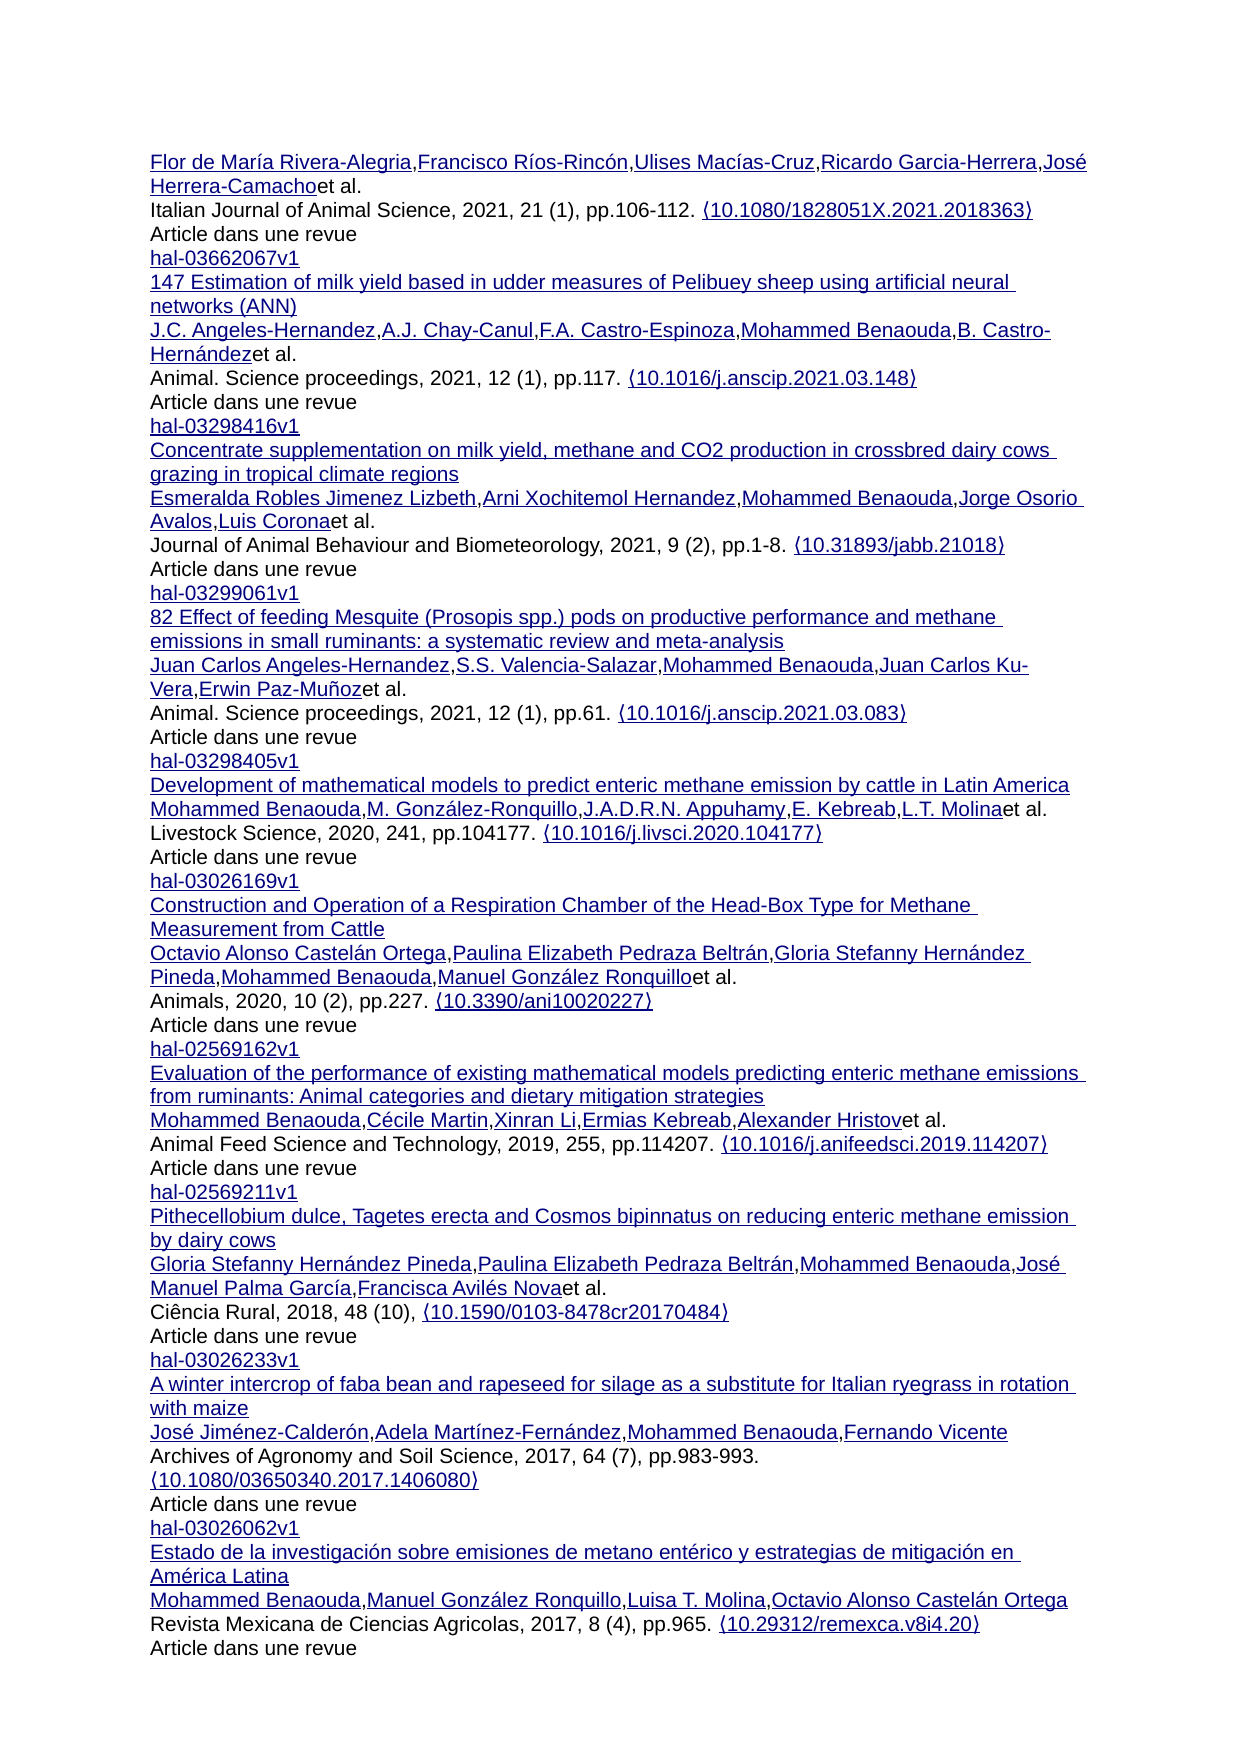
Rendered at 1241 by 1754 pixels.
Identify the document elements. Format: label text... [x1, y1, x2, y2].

table_cell Concentrate supplementation on milk yield, methane and CO2 production in crossbred dairy cows grazing in tropical climate regions Esmeralda Robles Jimenez Lizbeth,Arni Xochitemol Hernandez,Mohammed Benaouda,Jorge Osorio Avalos,Luis Coronaet al. Journal of Animal Behaviour and Biometeorology, 2021, 9 (2), pp.1-8. ⟨10.31893/jabb.21018⟩ Article dans une revue hal-03299061v1 [150, 438, 1090, 605]
table_cell 82 Effect of feeding Mesquite (Prosopis spp.) pods on productive performance and methane emissions in small ruminants: a systematic review and meta-analysis Juan Carlos Angeles-Hernandez,S.S. Valencia-Salazar,Mohammed Benaouda,Juan Carlos Ku-Vera,Erwin Paz-Muñozet al. Animal. Science proceedings, 2021, 12 (1), pp.61. ⟨10.1016/j.anscip.2021.03.083⟩ Article dans une revue hal-03298405v1 [150, 605, 1090, 773]
table_cell Evaluation of the performance of existing mathematical models predicting enteric methane emissions from ruminants: Animal categories and dietary mitigation strategies Mohammed Benaouda,Cécile Martin,Xinran Li,Ermias Kebreab,Alexander Hristovet al. Animal Feed Science and Technology, 2019, 255, pp.114207. ⟨10.1016/j.anifeedsci.2019.114207⟩ Article dans une revue hal-02569211v1 [150, 1060, 1090, 1204]
table_cell Construction and Operation of a Respiration Chamber of the Head-Box Type for Methane Measurement from Cattle Octavio Alonso Castelán Ortega,Paulina Elizabeth Pedraza Beltrán,Gloria Stefanny Hernández Pineda,Mohammed Benaouda,Manuel González Ronquilloet al. Animals, 2020, 10 (2), pp.227. ⟨10.3390/ani10020227⟩ Article dans une revue hal-02569162v1 [150, 893, 1090, 1060]
table_cell Flor de María Rivera-Alegria,Francisco Ríos-Rincón,Ulises Macías-Cruz,Ricardo Garcia-Herrera,José Herrera-Camachoet al. Italian Journal of Animal Science, 2021, 21 (1), pp.106-112. ⟨10.1080/1828051X.2021.2018363⟩ Article dans une revue hal-03662067v1 [150, 150, 1090, 270]
table_cell Pithecellobium dulce, Tagetes erecta and Cosmos bipinnatus on reducing enteric methane emission by dairy cows Gloria Stefanny Hernández Pineda,Paulina Elizabeth Pedraza Beltrán,Mohammed Benaouda,José Manuel Palma García,Francisca Avilés Novaet al. Ciência Rural, 2018, 48 (10), ⟨10.1590/0103-8478cr20170484⟩ Article dans une revue hal-03026233v1 [150, 1204, 1090, 1372]
table_cell Estado de la investigación sobre emisiones de metano entérico y estrategias de mitigación en América Latina Mohammed Benaouda,Manuel González Ronquillo,Luisa T. Molina,Octavio Alonso Castelán Ortega Revista Mexicana de Ciencias Agricolas, 2017, 8 (4), pp.965. ⟨10.29312/remexca.v8i4.20⟩ Article dans une revue [150, 1540, 1090, 1659]
table_cell A winter intercrop of faba bean and rapeseed for silage as a substitute for Italian ryegrass in rotation with maize José Jiménez-Calderón,Adela Martínez-Fernández,Mohammed Benaouda,Fernando Vicente Archives of Agronomy and Soil Science, 2017, 64 (7), pp.983-993. ⟨10.1080/03650340.2017.1406080⟩ Article dans une revue hal-03026062v1 [150, 1372, 1090, 1539]
table_cell Development of mathematical models to predict enteric methane emission by cattle in Latin America Mohammed Benaouda,M. González-Ronquillo,J.A.D.R.N. Appuhamy,E. Kebreab,L.T. Molinaet al. Livestock Science, 2020, 241, pp.104177. ⟨10.1016/j.livsci.2020.104177⟩ Article dans une revue hal-03026169v1 [150, 773, 1090, 893]
table_cell 147 Estimation of milk yield based in udder measures of Pelibuey sheep using artificial neural networks (ANN) J.C. Angeles-Hernandez,A.J. Chay-Canul,F.A. Castro-Espinoza,Mohammed Benaouda,B. Castro-Hernándezet al. Animal. Science proceedings, 2021, 12 (1), pp.117. ⟨10.1016/j.anscip.2021.03.148⟩ Article dans une revue hal-03298416v1 [150, 270, 1090, 437]
